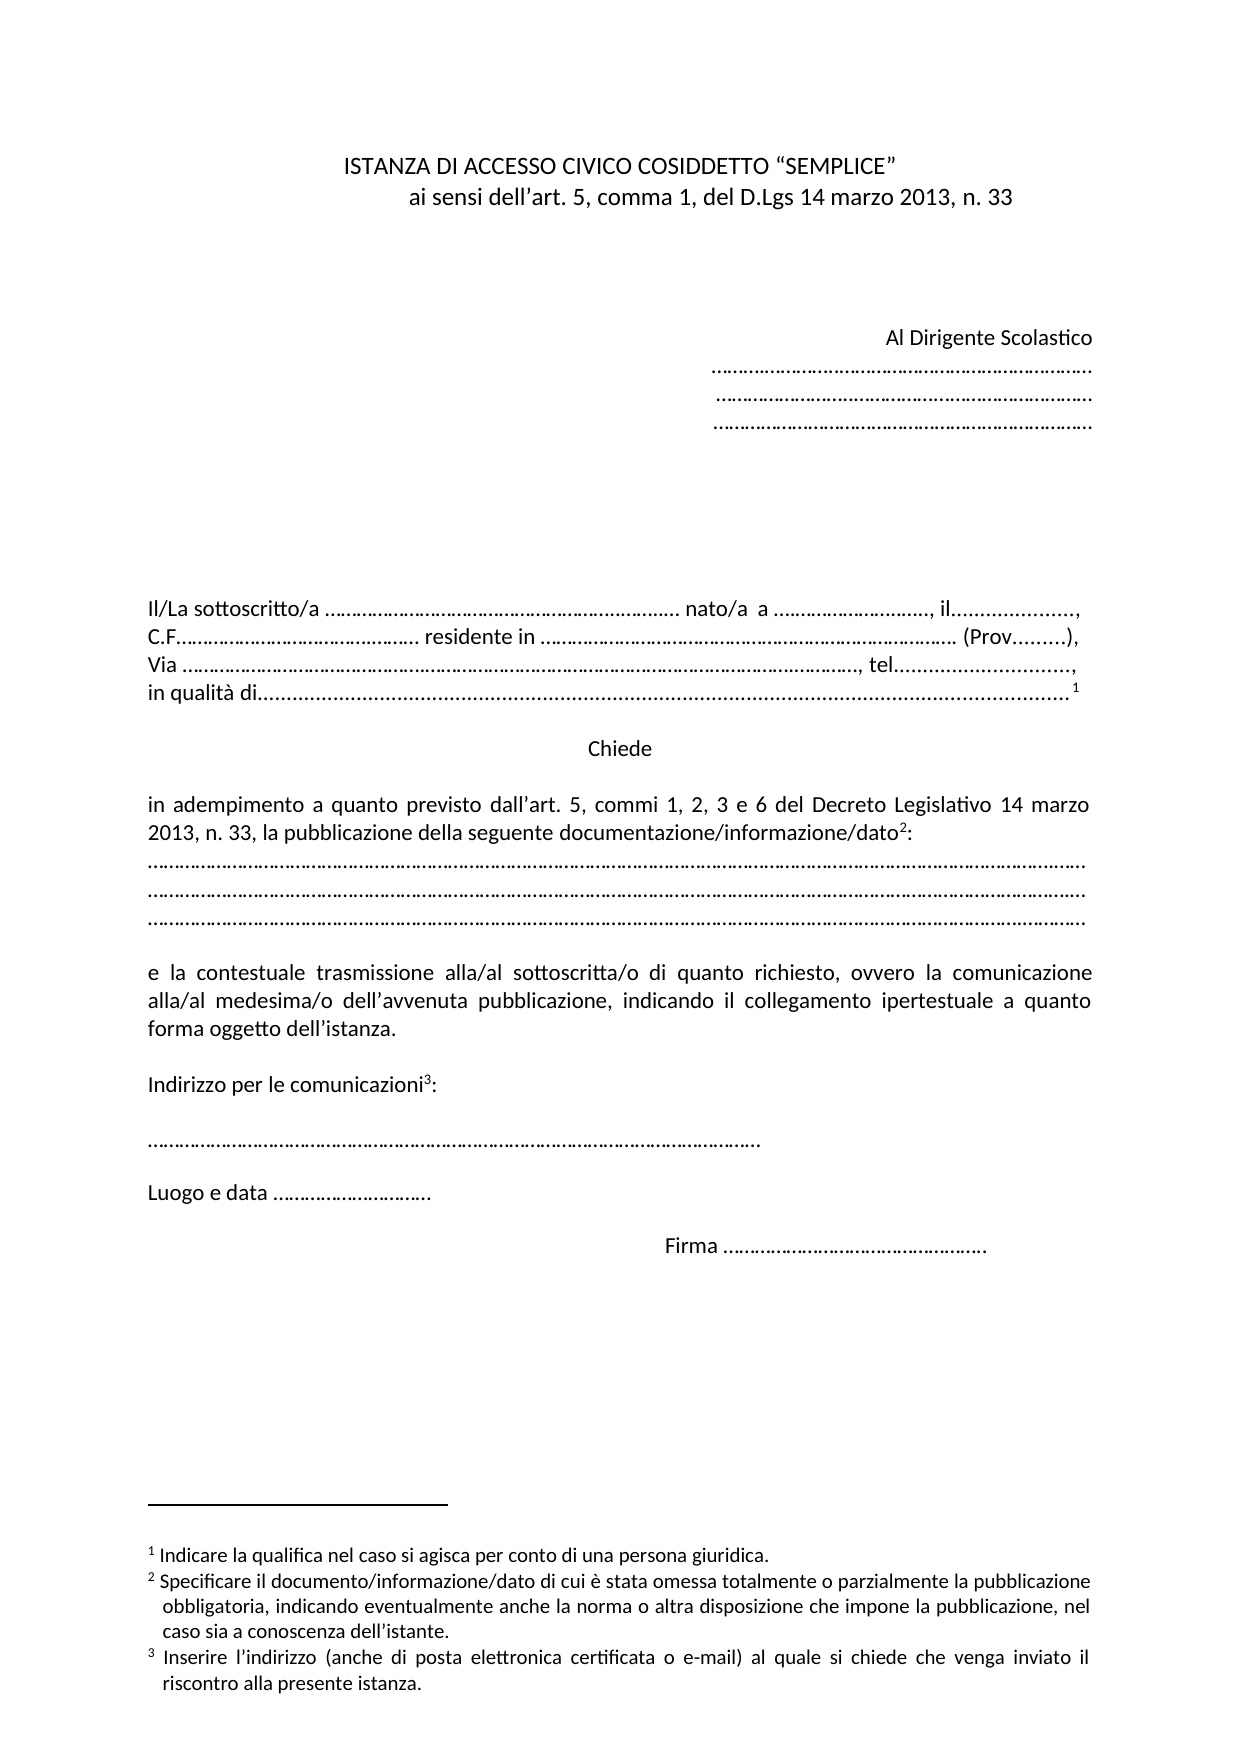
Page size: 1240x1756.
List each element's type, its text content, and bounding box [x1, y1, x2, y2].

text Il/La sottoscritto/a ………………………………………………..……..… nato/a a ….………………..….., il , [148, 594, 1104, 623]
text ……………………………………………………………………………………………………… Luogo e data ………………………… [148, 1125, 815, 1206]
text Chiede [317, 734, 923, 762]
text ……….…………..………………………………………… [135, 351, 1092, 379]
text ………………………………………………………………………………………………………………………………………………….………… [148, 903, 1104, 931]
text Al Dirigente Scolastico [135, 323, 1092, 351]
text Indirizzo per le comunicazioni3: [148, 1071, 1104, 1099]
text Via ……………………………………….…………………………………………………………….…………, tel. , [148, 650, 1104, 678]
text ……………………..……………...……………………… [135, 379, 1093, 407]
text ……………………………………………………………… [135, 407, 1093, 435]
text 2 Specificare il documento/informazione/dato di cui è stata omessa totalmente o parzialmente la pubblicazione obbligatoria, indicando eventualmente anche la norma o altra disposizione che impone la pubblicazione, nel caso sia a conoscenza dell’istante. [148, 1568, 1092, 1644]
text in adempimento a quanto previsto dall’art. 5, commi 1, 2, 3 e 6 del Decreto Legislativo 14 marzo 2013, n. 33, la pubblicazione della seguente documentazione/informazione/dato2: [148, 791, 1104, 847]
text ISTANZA DI ACCESSO CIVICO COSIDDETTO “SEMPLICE” [316, 150, 923, 181]
text e la contestuale trasmissione alla/al sottoscritta/o di quanto richiesto, ovvero la comunicazione alla/al medesima/o dell’avvenuta pubblicazione, indicando il collegamento ipertestuale a quanto forma oggetto dell’istanza. [148, 958, 1093, 1042]
text ……………………………………………………………………………………………………………………………………………………….…… [148, 847, 1104, 874]
text C.F……………………………….……… residente in ……………………………………………………………………. (Prov ), [148, 623, 1104, 650]
text ………………………………………………………………………………………………………………………………………………………….… [148, 875, 1104, 903]
text ai sensi dell’art. 5, comma 1, del D.Lgs 14 marzo 2013, n. 33 [317, 181, 1104, 212]
text Firma ………………………………………….. [665, 1231, 1104, 1259]
text 1 Indicare la qualifica nel caso si agisca per conto di una persona giuridica. [148, 1542, 1104, 1568]
text in qualità di 1 [148, 678, 1104, 706]
text 3 Inserire l’indirizzo (anche di posta elettronica certificata o e-mail) al quale si chiede che venga inviato il riscontro alla presente istanza. [148, 1644, 1092, 1695]
